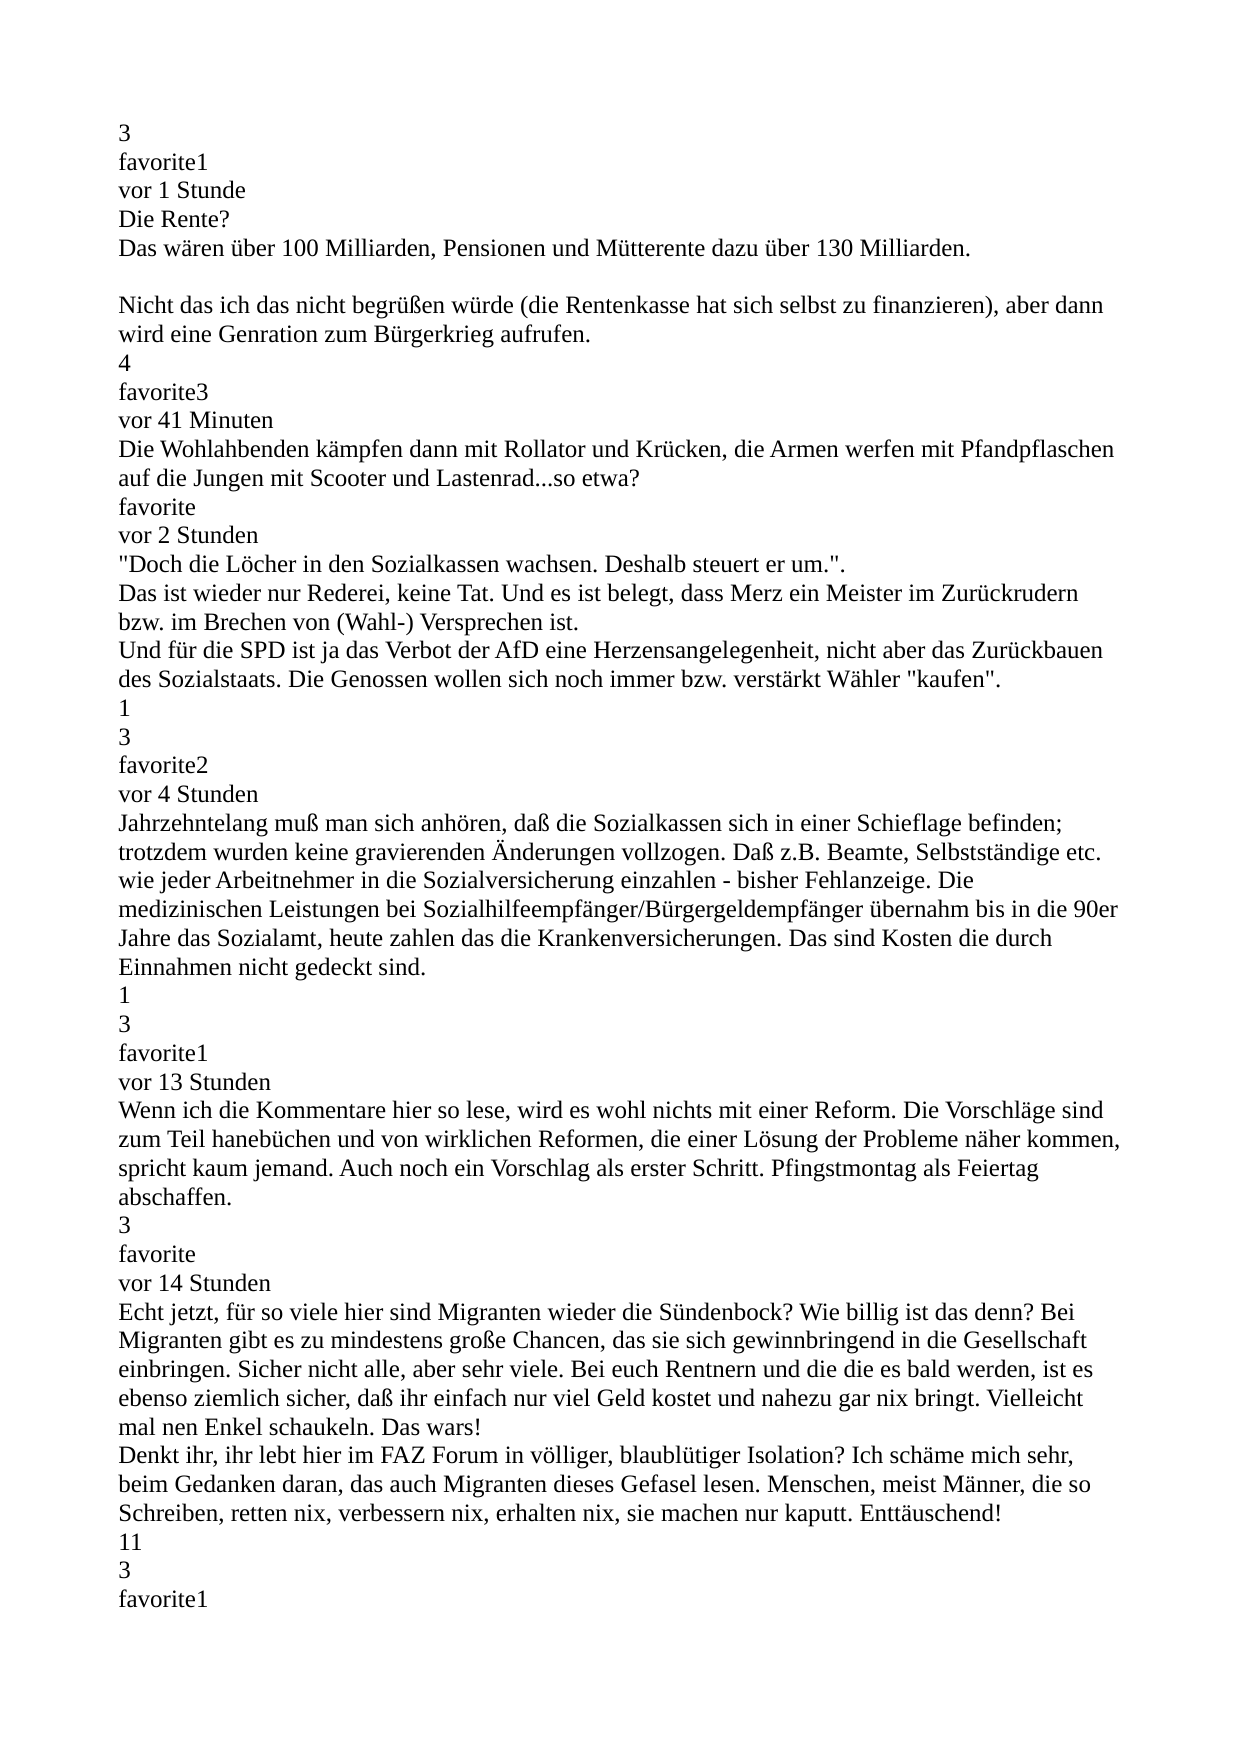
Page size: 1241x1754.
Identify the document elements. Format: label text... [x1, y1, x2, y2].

text 3 [118, 1556, 1122, 1584]
text vor 41 Minuten [118, 406, 1122, 434]
text 3 [118, 1009, 1122, 1038]
text Wenn ich die Kommentare hier so lese, wird es wohl nichts mit einer Reform. Die Vorschläge sind zum Teil hanebüchen und von wirklichen Reformen, die einer Lösung der Probleme näher kommen, spricht kaum jemand. Auch noch ein Vorschlag als erster Schritt. Pfingstmontag als Feiertag abschaffen. [118, 1096, 1122, 1211]
text 11 [118, 1527, 1122, 1556]
text favorite [118, 492, 1122, 521]
text Die Rente? Das wären über 100 Milliarden, Pensionen und Mütterente dazu über 130 Milliarden. Nicht das ich das nicht begrüßen würde (die Rentenkasse hat sich selbst zu finanzieren), aber dann wird eine Genration zum Bürgerkrieg aufrufen. [118, 204, 1122, 348]
text 3 [118, 722, 1122, 751]
text vor 14 Stunden [118, 1268, 1122, 1297]
text vor 4 Stunden [118, 779, 1122, 808]
text favorite2 [118, 751, 1122, 779]
text favorite [118, 1239, 1122, 1268]
text 3 [118, 118, 1122, 147]
text Echt jetzt, für so viele hier sind Migranten wieder die Sündenbock? Wie billig ist das denn? Bei Migranten gibt es zu mindestens große Chancen, das sie sich gewinnbringend in die Gesellschaft einbringen. Sicher nicht alle, aber sehr viele. Bei euch Rentnern und die die es bald werden, ist es ebenso ziemlich sicher, daß ihr einfach nur viel Geld kostet und nahezu gar nix bringt. Vielleicht mal nen Enkel schaukeln. Das wars! Denkt ihr, ihr lebt hier im FAZ Forum in völliger, blaublütiger Isolation? Ich schäme mich sehr, beim Gedanken daran, das auch Migranten dieses Gefasel lesen. Menschen, meist Männer, die so Schreiben, retten nix, verbessern nix, erhalten nix, sie machen nur kaputt. Enttäuschend! [118, 1297, 1122, 1527]
text Jahrzehntelang muß man sich anhören, daß die Sozialkassen sich in einer Schieflage befinden; trotzdem wurden keine gravierenden Änderungen vollzogen. Daß z.B. Beamte, Selbstständige etc. wie jeder Arbeitnehmer in die Sozialversicherung einzahlen - bisher Fehlanzeige. Die medizinischen Leistungen bei Sozialhilfeempfänger/Bürgergeldempfänger übernahm bis in die 90er Jahre das Sozialamt, heute zahlen das die Krankenversicherungen. Das sind Kosten die durch Einnahmen nicht gedeckt sind. [118, 808, 1122, 981]
text vor 2 Stunden [118, 521, 1122, 549]
text favorite1 [118, 147, 1122, 176]
text favorite1 [118, 1584, 1122, 1613]
text favorite3 [118, 377, 1122, 406]
text favorite1 [118, 1038, 1122, 1067]
text Die Wohlahbenden kämpfen dann mit Rollator und Krücken, die Armen werfen mit Pfandpflaschen auf die Jungen mit Scooter und Lastenrad...so etwa? [118, 434, 1122, 492]
text 4 [118, 348, 1122, 377]
text 1 [118, 693, 1122, 722]
text vor 13 Stunden [118, 1067, 1122, 1096]
text 1 [118, 981, 1122, 1009]
text "Doch die Löcher in den Sozialkassen wachsen. Deshalb steuert er um.". Das ist wieder nur Rederei, keine Tat. Und es ist belegt, dass Merz ein Meister im Zurückrudern bzw. im Brechen von (Wahl-) Versprechen ist. Und für die SPD ist ja das Verbot der AfD eine Herzensangelegenheit, nicht aber das Zurückbauen des Sozialstaats. Die Genossen wollen sich noch immer bzw. verstärkt Wähler "kaufen". [118, 549, 1122, 693]
text vor 1 Stunde [118, 176, 1122, 204]
text 3 [118, 1211, 1122, 1239]
